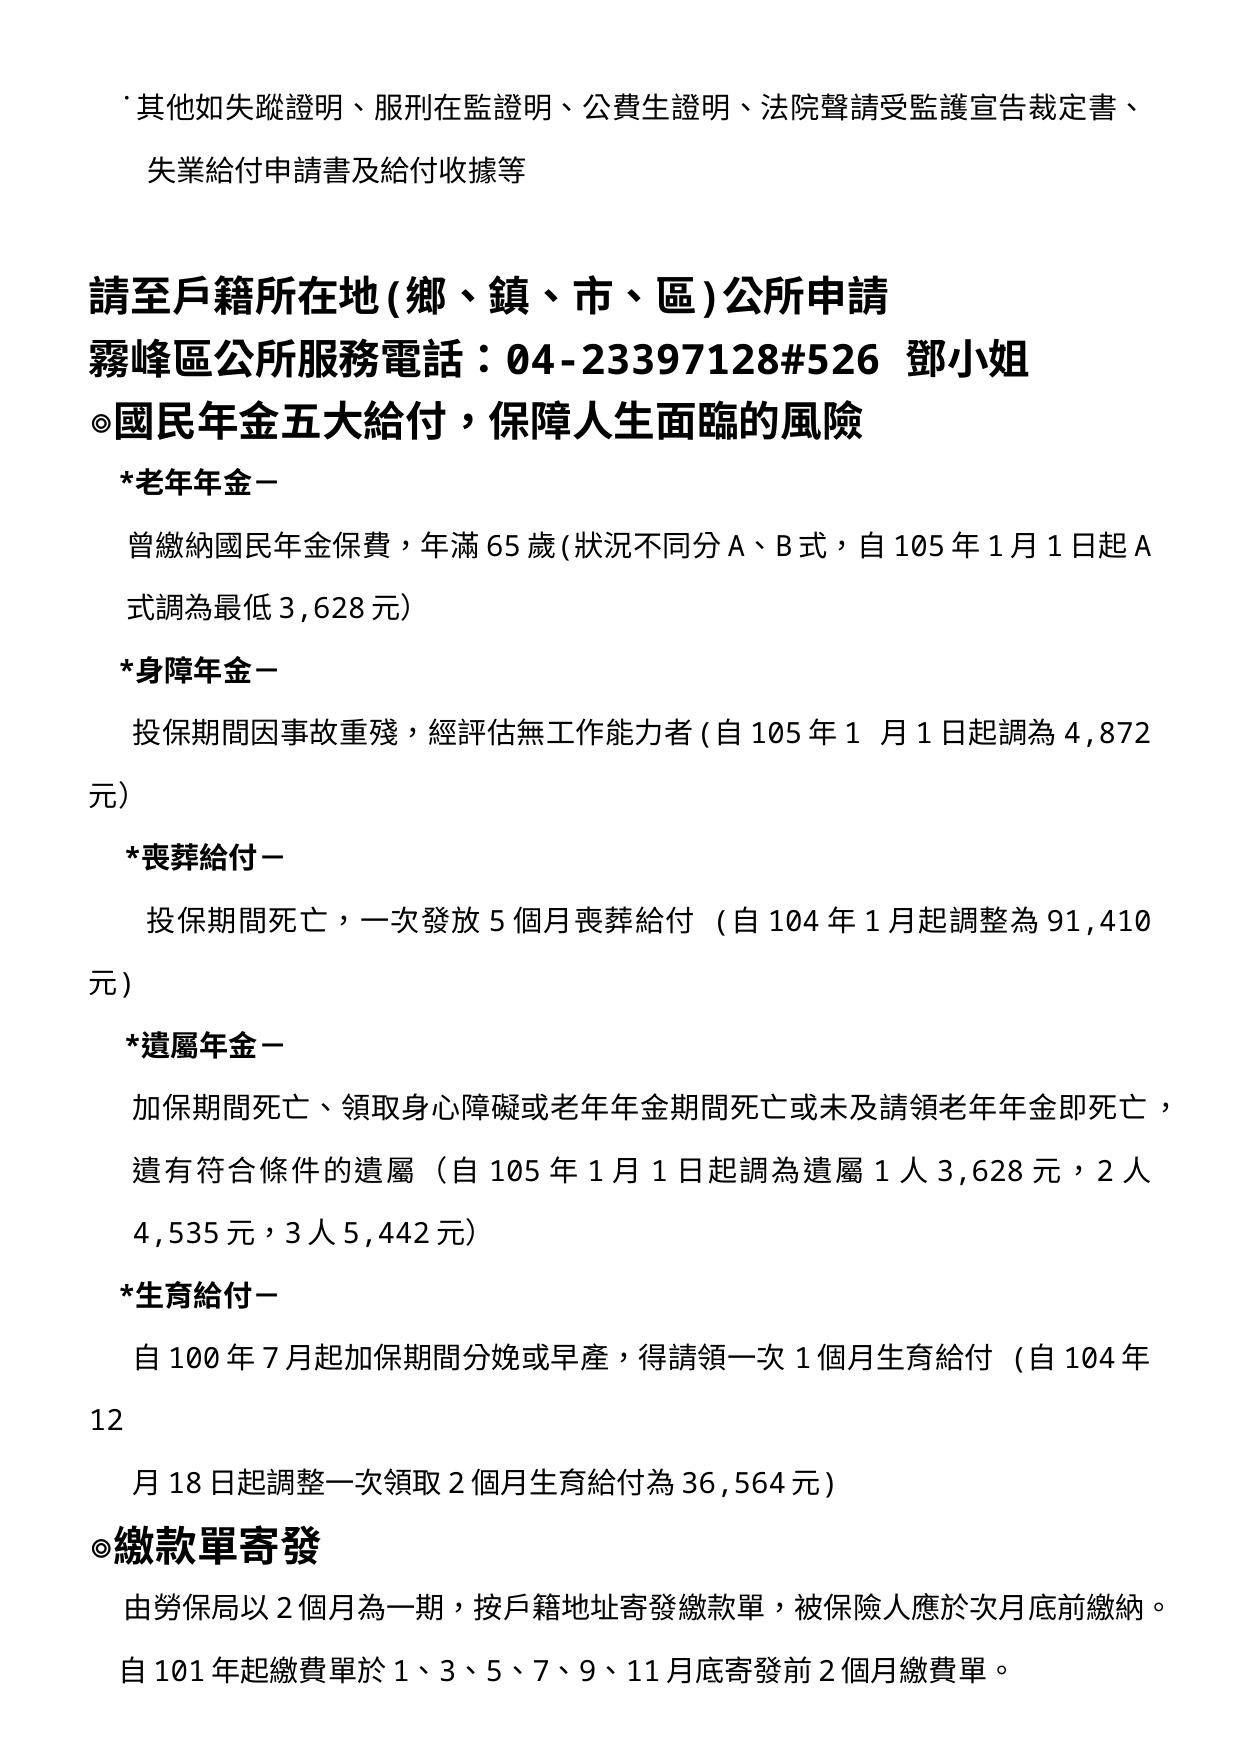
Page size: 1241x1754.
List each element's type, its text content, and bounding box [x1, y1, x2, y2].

text 投保期間死亡，一次發放5個月喪葬給付 (自104年1月起調整為91,410元) [89, 877, 1152, 1002]
text ◎繳款單寄發 [89, 1502, 1152, 1564]
text 請至戶籍所在地(鄉、鎮、市、區)公所申請 [89, 252, 1152, 314]
text ◎國民年金五大給付，保障人生面臨的風險 [89, 377, 1152, 439]
text 曾繳納國民年金保費，年滿65歲(狀況不同分A、B式，自105年1月1日起A式調為最低3,628元） [126, 502, 1152, 627]
text 投保期間因事故重殘，經評估無工作能力者(自105年1 月1日起調為4,872元） [89, 689, 1152, 814]
text 自100年7月起加保期間分娩或早產，得請領一次1個月生育給付 (自104年12 [89, 1314, 1152, 1439]
text *遺屬年金－ [89, 1002, 1152, 1064]
text 霧峰區公所服務電話：04-23397128#526 鄧小姐 [89, 314, 1152, 377]
text *身障年金－ [89, 627, 1152, 689]
text 月18日起調整一次領取2個月生育給付為36,564元) [89, 1439, 1152, 1502]
text *老年年金－ [89, 439, 1152, 502]
text 由勞保局以2個月為一期，按戶籍地址寄發繳款單，被保險人應於次月底前繳納。自101年起繳費單於1、3、5、7、9、11月底寄發前2個月繳費單。 [89, 1564, 1152, 1689]
text ˙其他如失蹤證明、服刑在監證明、公費生證明、法院聲請受監護宣告裁定書、失業給付申請書及給付收據等 [118, 64, 1152, 189]
text *喪葬給付－ [89, 814, 1152, 877]
text 加保期間死亡、領取身心障礙或老年年金期間死亡或未及請領老年年金即死亡，遺有符合條件的遺屬（自105年1月1日起調為遺屬1人3,628元，2人4,535元，3人5,442元） [132, 1064, 1152, 1252]
text *生育給付－ [89, 1252, 1152, 1314]
